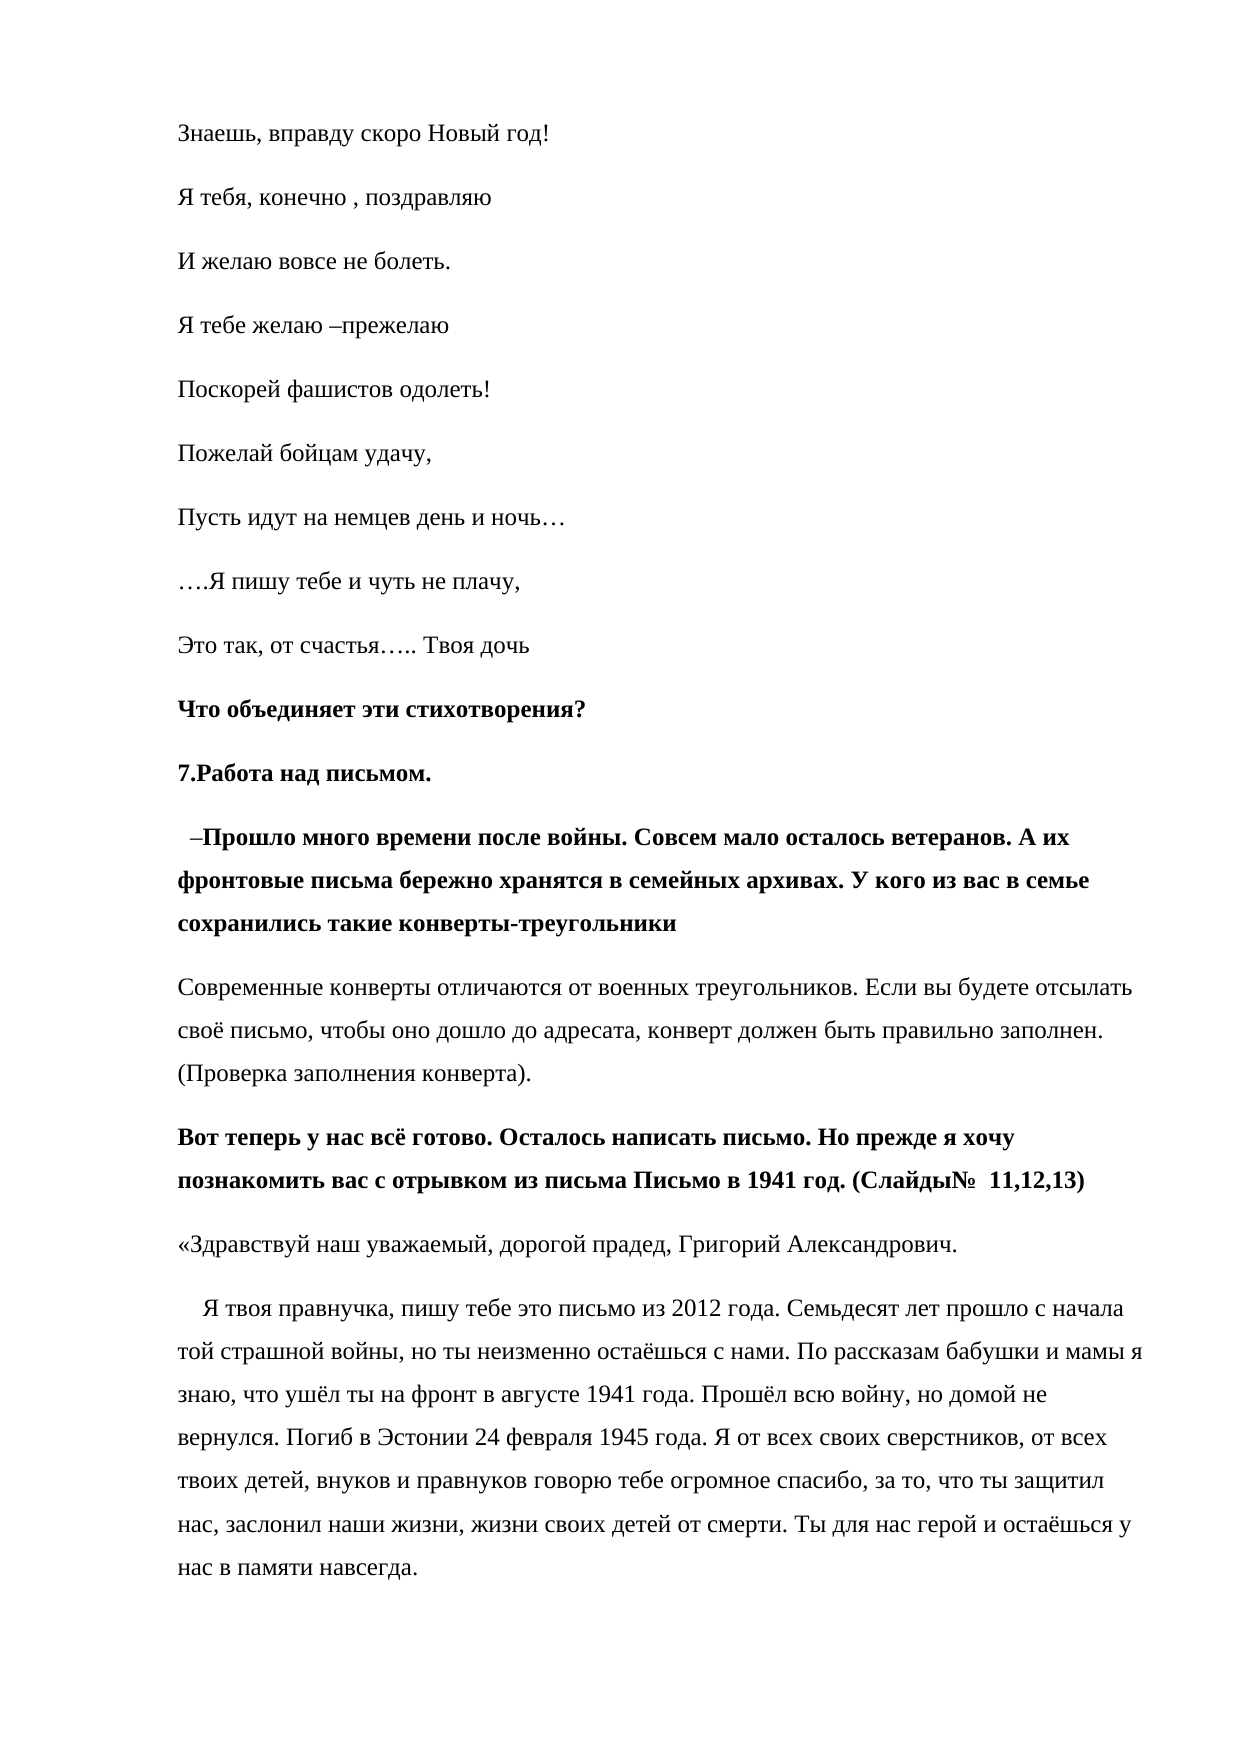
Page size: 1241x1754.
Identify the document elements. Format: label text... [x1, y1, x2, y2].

text Я твоя правнучка, пишу тебе это письмо из 2012 года. Семьдесят лет прошло с начала той страшной войны, но ты неизменно остаёшься с нами. По рассказам бабушки и мамы я знаю, что ушёл ты на фронт в августе 1941 года. Прошёл всю войну, но домой не вернулся. Погиб в Эстонии 24 февраля 1945 года. Я от всех своих сверстников, от всех твоих детей, внуков и правнуков говорю тебе огромное спасибо, за то, что ты защитил нас, заслонил наши жизни, жизни своих детей от смерти. Ты для нас герой и остаёшься у нас в памяти навсегда. [177, 1293, 1152, 1581]
text Я тебя, конечно , поздравляю [177, 182, 1152, 211]
text И желаю вовсе не болеть. [177, 246, 1152, 275]
text Поскорей фашистов одолеть! [177, 374, 1152, 403]
text –Прошло много времени после войны. Совсем мало осталось ветеранов. А их фронтовые письма бережно хранятся в семейных архивах. У кого из вас в семье сохранились такие конверты-треугольники [177, 822, 1152, 937]
text «Здравствуй наш уважаемый, дорогой прадед, Григорий Александрович. [177, 1229, 1152, 1258]
text Пусть идут на немцев день и ночь… [177, 502, 1152, 531]
text 7.Работа над письмом. [177, 758, 1152, 786]
text Что объединяет эти стихотворения? [177, 694, 1152, 722]
text Я тебе желаю –прежелаю [177, 310, 1152, 339]
text ….Я пишу тебе и чуть не плачу, [177, 566, 1152, 594]
text Вот теперь у нас всё готово. Осталось написать письмо. Но прежде я хочу познакомить вас с отрывком из письма Письмо в 1941 год. (Слайды№ 11,12,13) [177, 1122, 1152, 1194]
text Это так, от счастья….. Твоя дочь [177, 630, 1152, 658]
text Пожелай бойцам удачу, [177, 438, 1152, 467]
text Современные конверты отличаются от военных треугольников. Если вы будете отсылать своё письмо, чтобы оно дошло до адресата, конверт должен быть правильно заполнен. (Проверка заполнения конверта). [177, 972, 1152, 1087]
text Знаешь, вправду скоро Новый год! [177, 118, 1152, 147]
